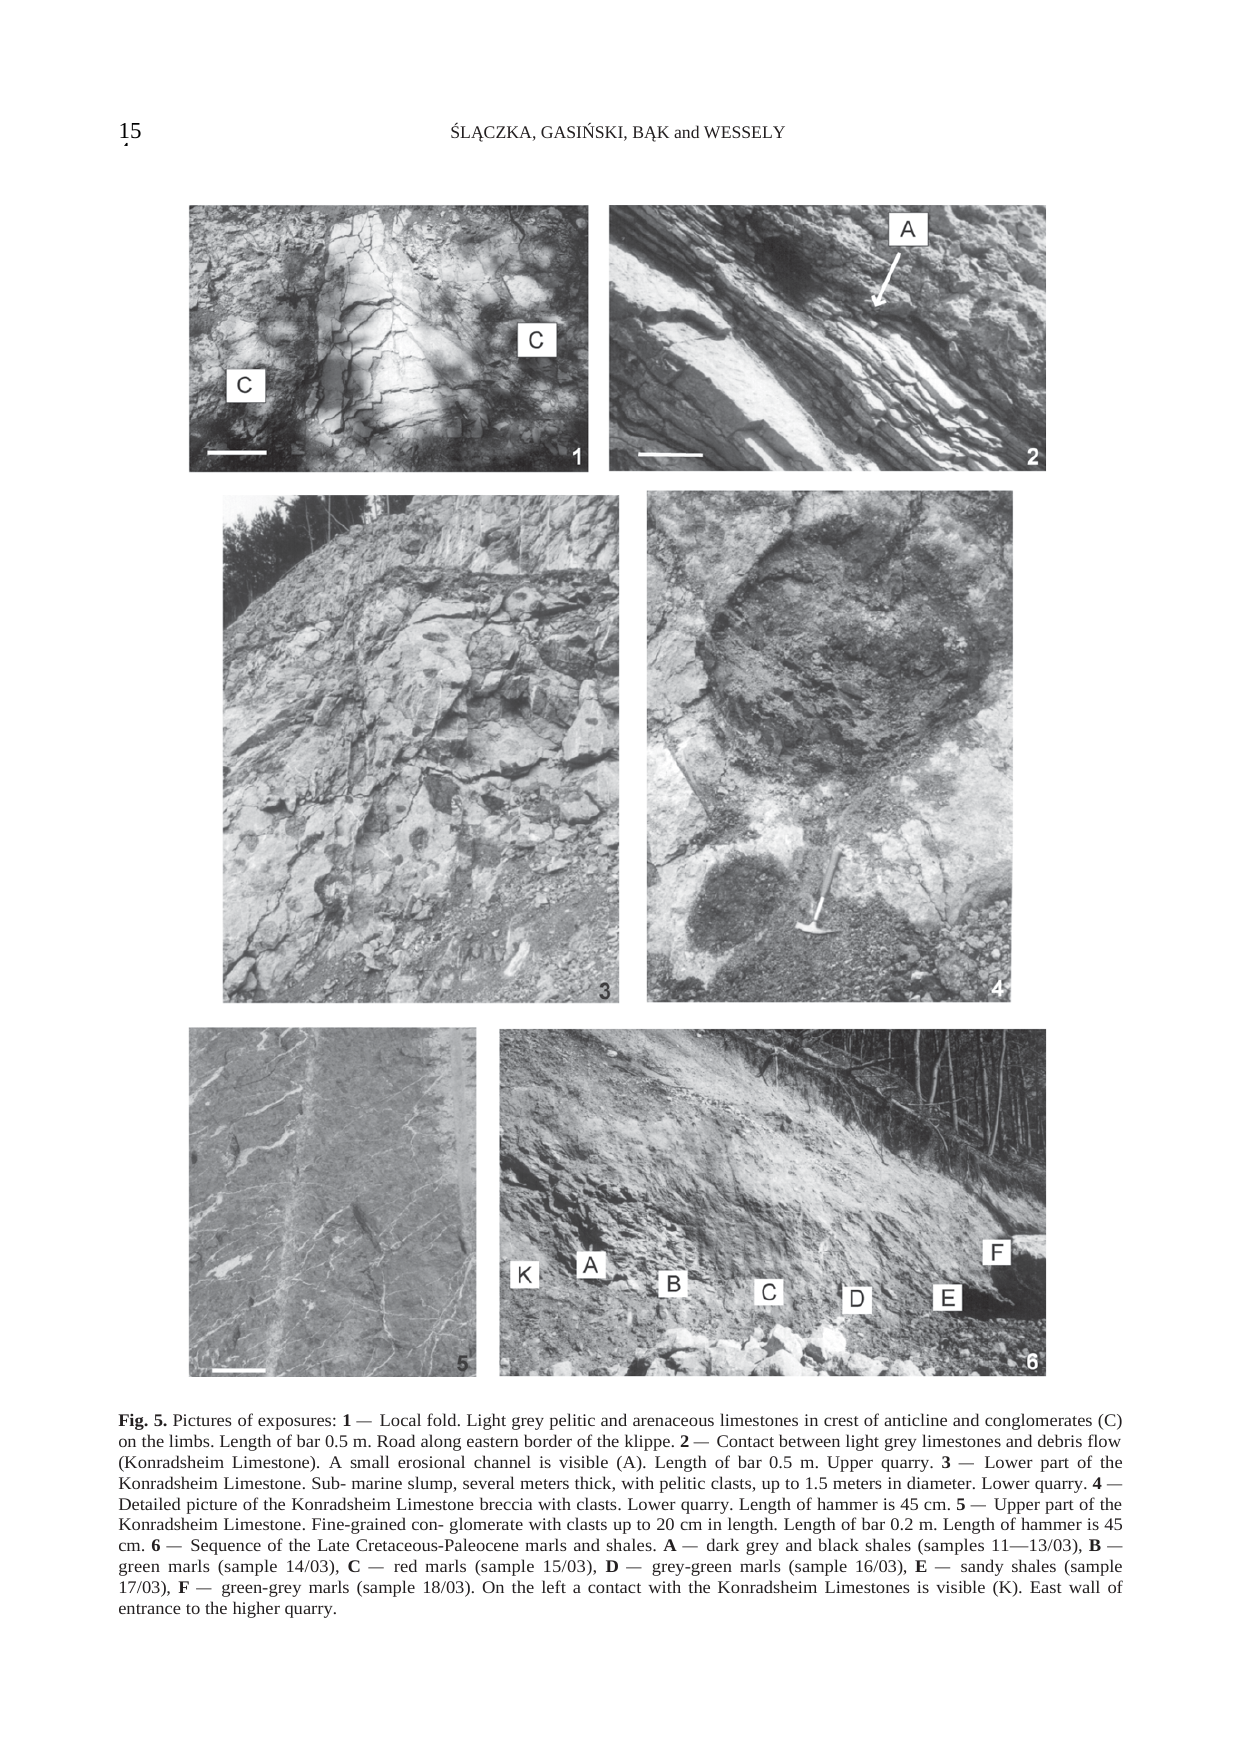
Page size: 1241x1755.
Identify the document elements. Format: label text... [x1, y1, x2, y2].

text Fig. 5. Pictures of exposures: 1 – Local fold. Light grey pelitic and arenaceous limestones in crest of anticline and conglomerates (C) on the limbs. Length of bar 0.5 m. Road along eastern border of the klippe. 2 – Contact between light grey limestones and debris flow (Konradsheim Limestone). A small erosional channel is visible (A). Length of bar 0.5 m. Upper quarry. 3 – Lower part of the Konradsheim Limestone. Sub- marine slump, several meters thick, with pelitic clasts, up to 1.5 meters in diameter. Lower quarry. 4 – Detailed picture of the Konradsheim Limestone breccia with clasts. Lower quarry. Length of hammer is 45 cm. 5 – Upper part of the Konradsheim Limestone. Fine-grained con- glomerate with clasts up to 20 cm in length. Length of bar 0.2 m. Length of hammer is 45 cm. 6 – Sequence of the Late Cretaceous-Paleocene marls and shales. A – dark grey and black shales (samples 11—13/03), B – green marls (sample 14/03), C – red marls (sample 15/03), D – grey-green marls (sample 16/03), E – sandy shales (sample 17/03), F – green-grey marls (sample 18/03). On the left a contact with the Konradsheim Limestones is visible (K). East wall of entrance to the higher quarry. [118, 1410, 1123, 1618]
